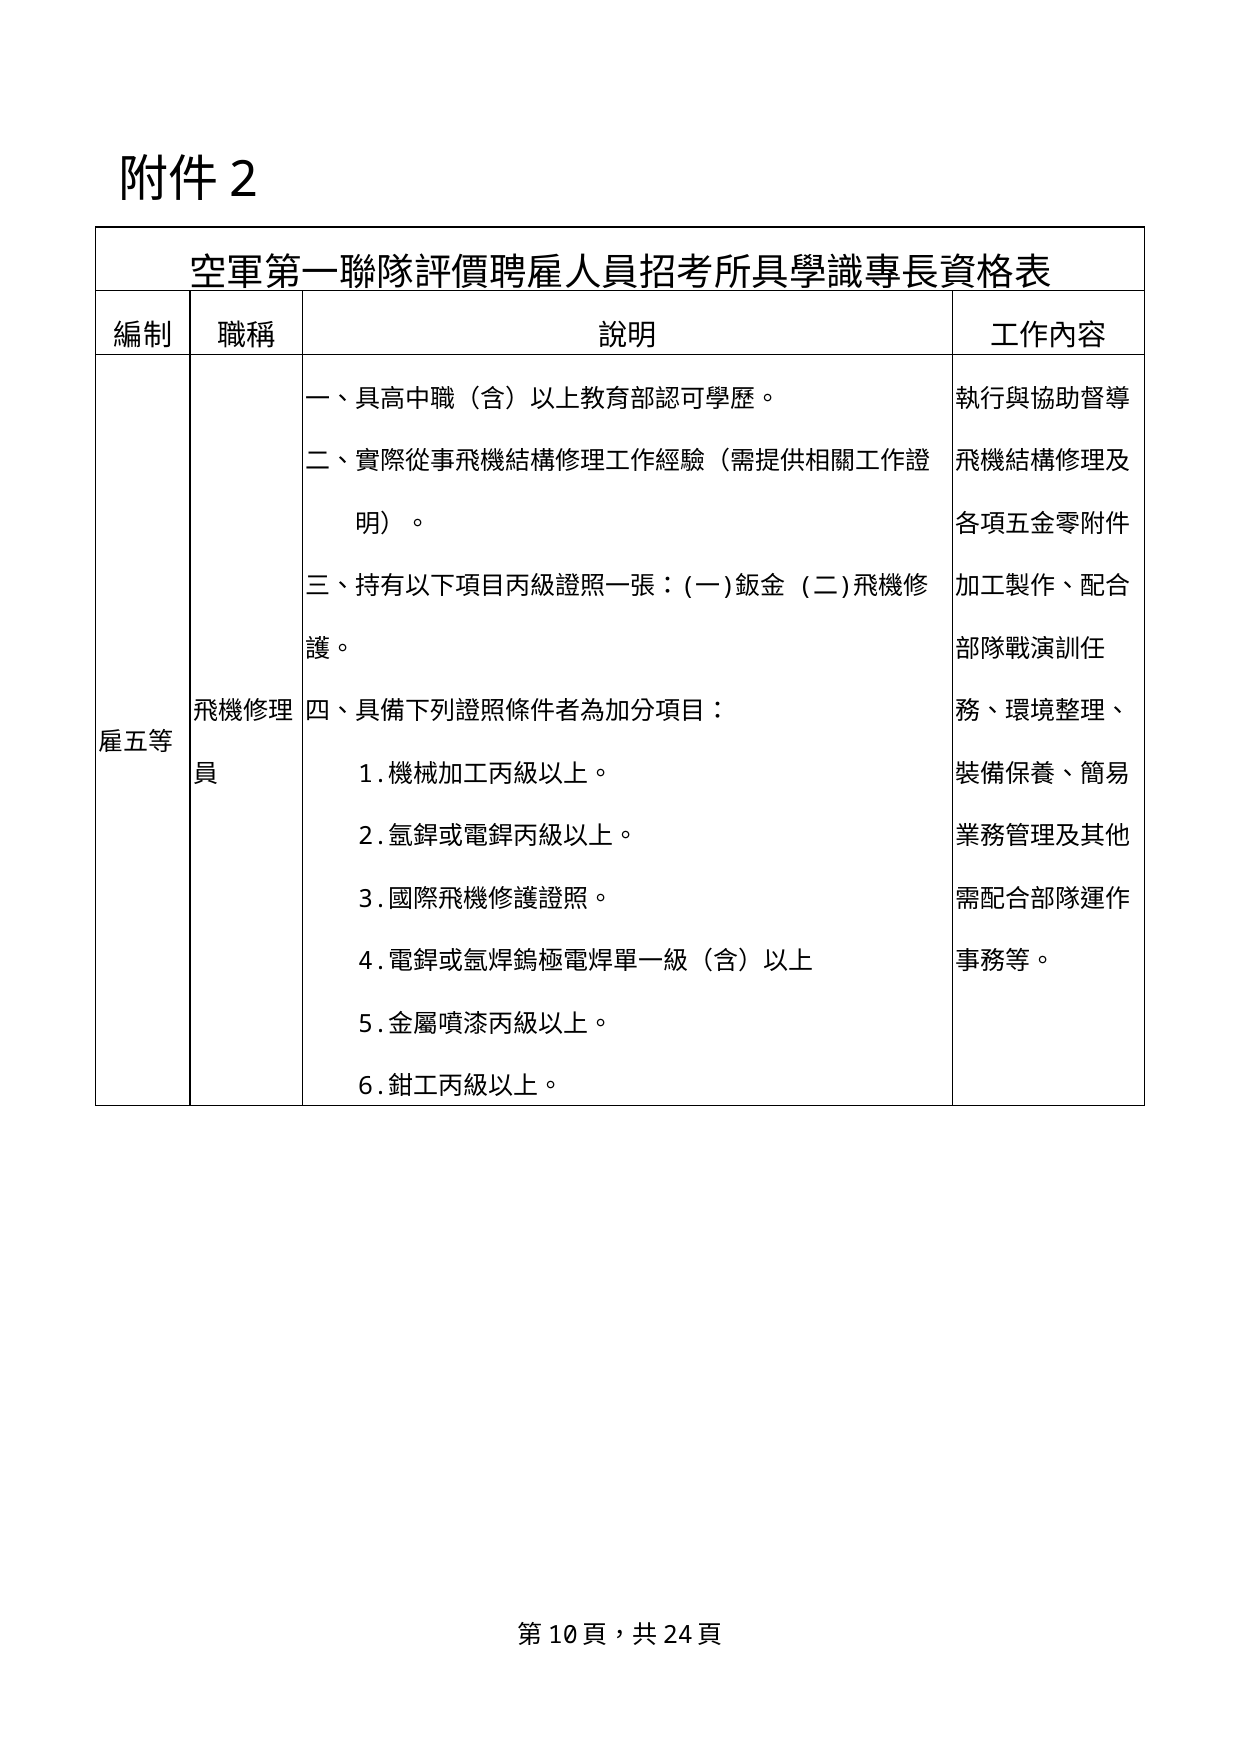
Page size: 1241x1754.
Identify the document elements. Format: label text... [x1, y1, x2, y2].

table_cell 工作內容 [953, 291, 1144, 353]
table_cell 一、具高中職（含）以上教育部認可學歷。 二、實際從事飛機結構修理工作經驗（需提供相關工作證 明）。 三、持有以下項目丙級證照一張：(一)鈑金 (二)飛機修護。 四、具備下列證照條件者為加分項目： 1.機械加工丙級以上。 2.氬銲或電銲丙級以上。 3.國際飛機修護證照。 4.電銲或氬焊鎢極電焊單一級（含）以上 5.金屬噴漆丙級以上。 6.鉗工丙級以上。 [303, 355, 952, 1104]
table_header 空軍第一聯隊評價聘雇人員招考所具學識專長資格表 [96, 228, 1144, 290]
table_cell 飛機修理員 [191, 355, 302, 1104]
table_cell 編制 [96, 291, 189, 353]
table_cell 說明 [303, 291, 952, 353]
text 附件2 [118, 101, 1122, 226]
table_cell 執行與協助督導飛機結構修理及各項五金零附件加工製作、配合部隊戰演訓任務、環境整理、裝備保養、簡易業務管理及其他需配合部隊運作事務等。 [953, 355, 1144, 1104]
table_cell 雇五等 [96, 355, 189, 1104]
table_cell 職稱 [191, 291, 302, 353]
